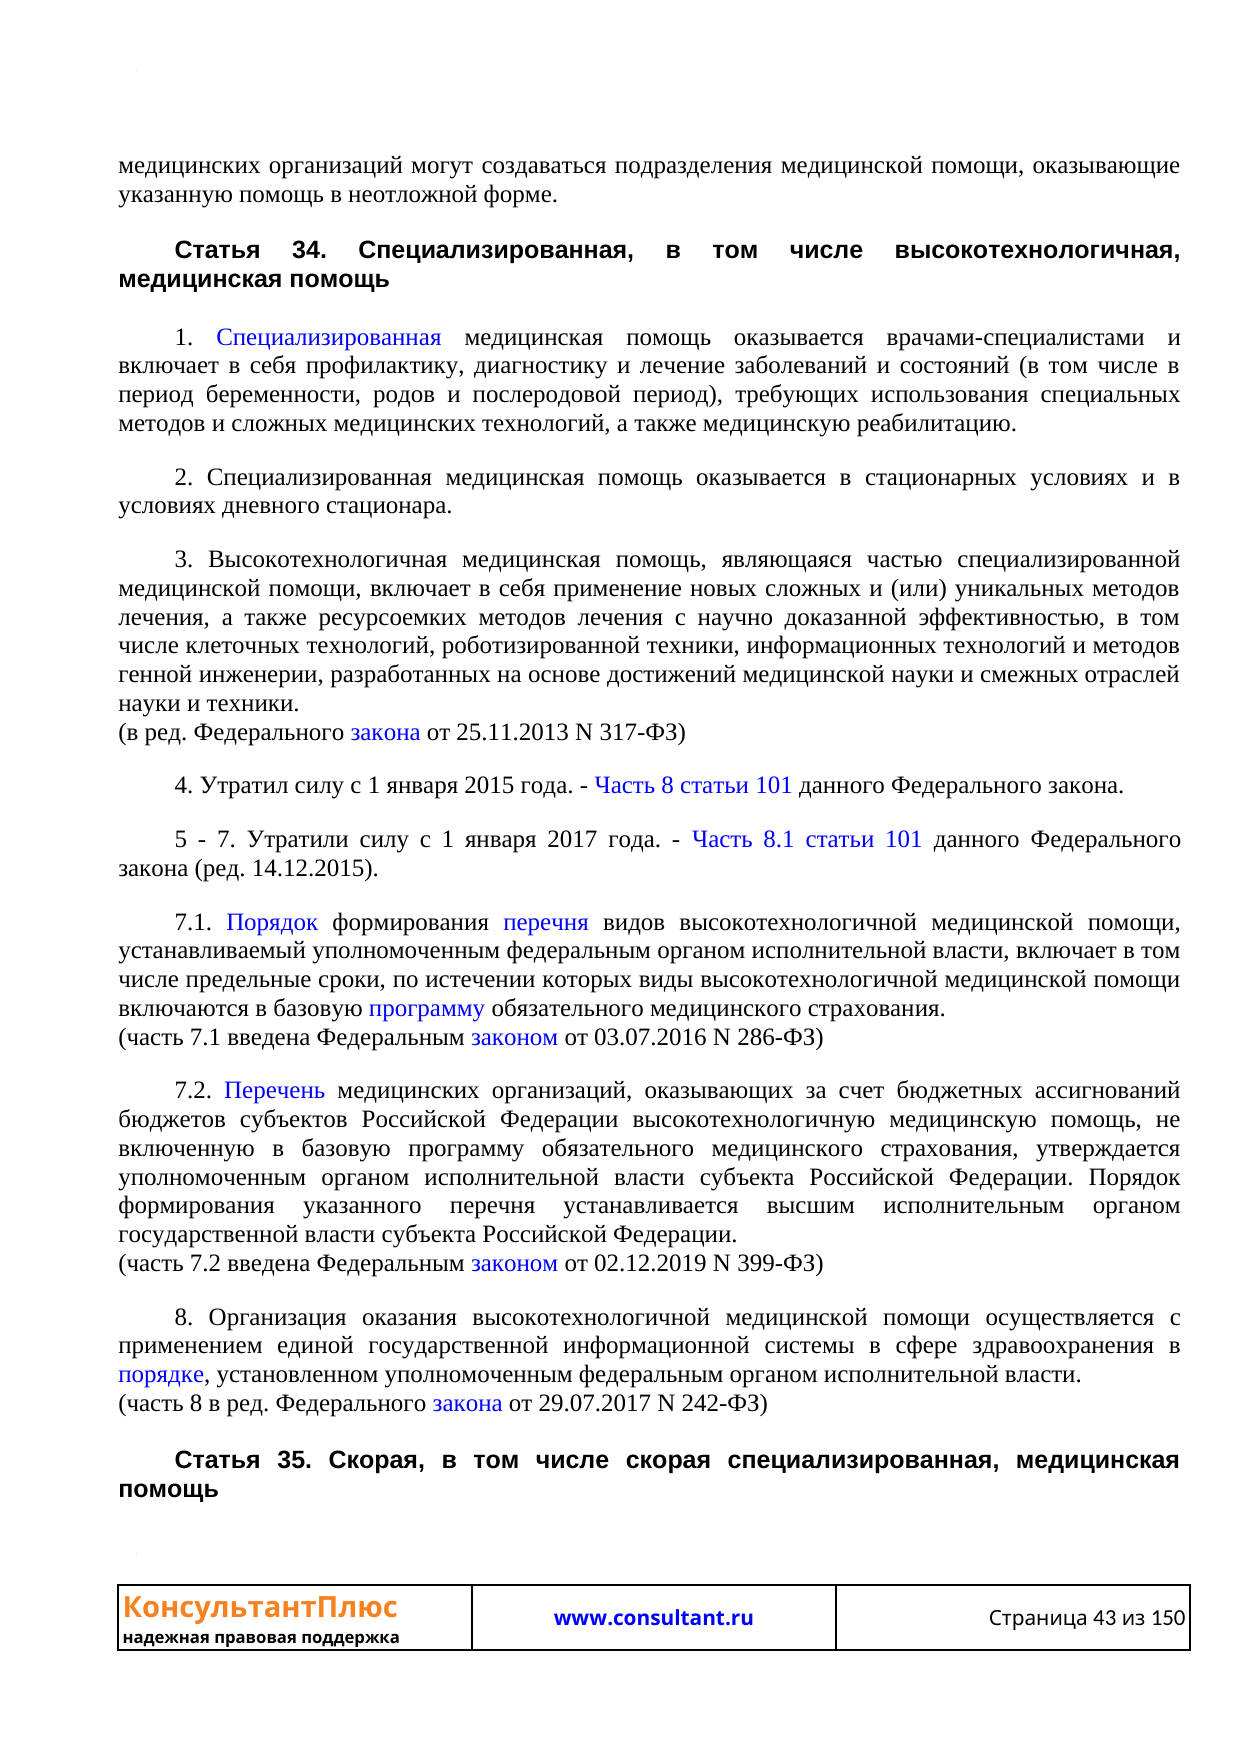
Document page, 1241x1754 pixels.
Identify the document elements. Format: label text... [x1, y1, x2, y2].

text Статья 35. Скорая, в том числе скорая специализированная, медицинская помощь [118, 1445, 1181, 1502]
text (часть 7.1 введена Федеральным законом от 03.07.2016 N 286-ФЗ) [118, 1022, 1181, 1051]
text Статья 34. Специализированная, в том числе высокотехнологичная, медицинская помощь [118, 236, 1181, 293]
text 3. Высокотехнологичная медицинская помощь, являющаяся частью специализированной медицинской помощи, включает в себя применение новых сложных и (или) уникальных методов лечения, а также ресурсоемких методов лечения с научно доказанной эффективностью, в том числе клеточных технологий, роботизированной техники, информационных технологий и методов генной инженерии, разработанных на основе достижений медицинской науки и смежных отраслей науки и техники. [118, 544, 1181, 717]
text 8. Организация оказания высокотехнологичной медицинской помощи осуществляется с применением единой государственной информационной системы в сфере здравоохранения в порядке, установленном уполномоченным федеральным органом исполнительной власти. [118, 1302, 1181, 1388]
text (часть 8 в ред. Федерального закона от 29.07.2017 N 242-ФЗ) [118, 1388, 1181, 1417]
text 2. Специализированная медицинская помощь оказывается в стационарных условиях и в условиях дневного стационара. [118, 462, 1181, 519]
text медицинских организаций могут создаваться подразделения медицинской помощи, оказывающие указанную помощь в неотложной форме. [118, 150, 1181, 207]
text 5 - 7. Утратили силу с 1 января 2017 года. - Часть 8.1 статьи 101 данного Федерального закона (ред. 14.12.2015). [118, 824, 1181, 882]
text (в ред. Федерального закона от 25.11.2013 N 317-ФЗ) [118, 717, 1181, 746]
text 1. Специализированная медицинская помощь оказывается врачами-специалистами и включает в себя профилактику, диагностику и лечение заболеваний и состояний (в том числе в период беременности, родов и послеродовой период), требующих использования специальных методов и сложных медицинских технологий, а также медицинскую реабилитацию. [118, 322, 1181, 437]
text 7.2. Перечень медицинских организаций, оказывающих за счет бюджетных ассигнований бюджетов субъектов Российской Федерации высокотехнологичную медицинскую помощь, не включенную в базовую программу обязательного медицинского страхования, утверждается уполномоченным органом исполнительной власти субъекта Российской Федерации. Порядок формирования указанного перечня устанавливается высшим исполнительным органом государственной власти субъекта Российской Федерации. [118, 1076, 1181, 1248]
text 4. Утратил силу с 1 января 2015 года. - Часть 8 статьи 101 данного Федерального закона. [118, 771, 1181, 799]
text 7.1. Порядок формирования перечня видов высокотехнологичной медицинской помощи, устанавливаемый уполномоченным федеральным органом исполнительной власти, включает в том числе предельные сроки, по истечении которых виды высокотехнологичной медицинской помощи включаются в базовую программу обязательного медицинского страхования. [118, 907, 1181, 1022]
text (часть 7.2 введена Федеральным законом от 02.12.2019 N 399-ФЗ) [118, 1248, 1181, 1277]
